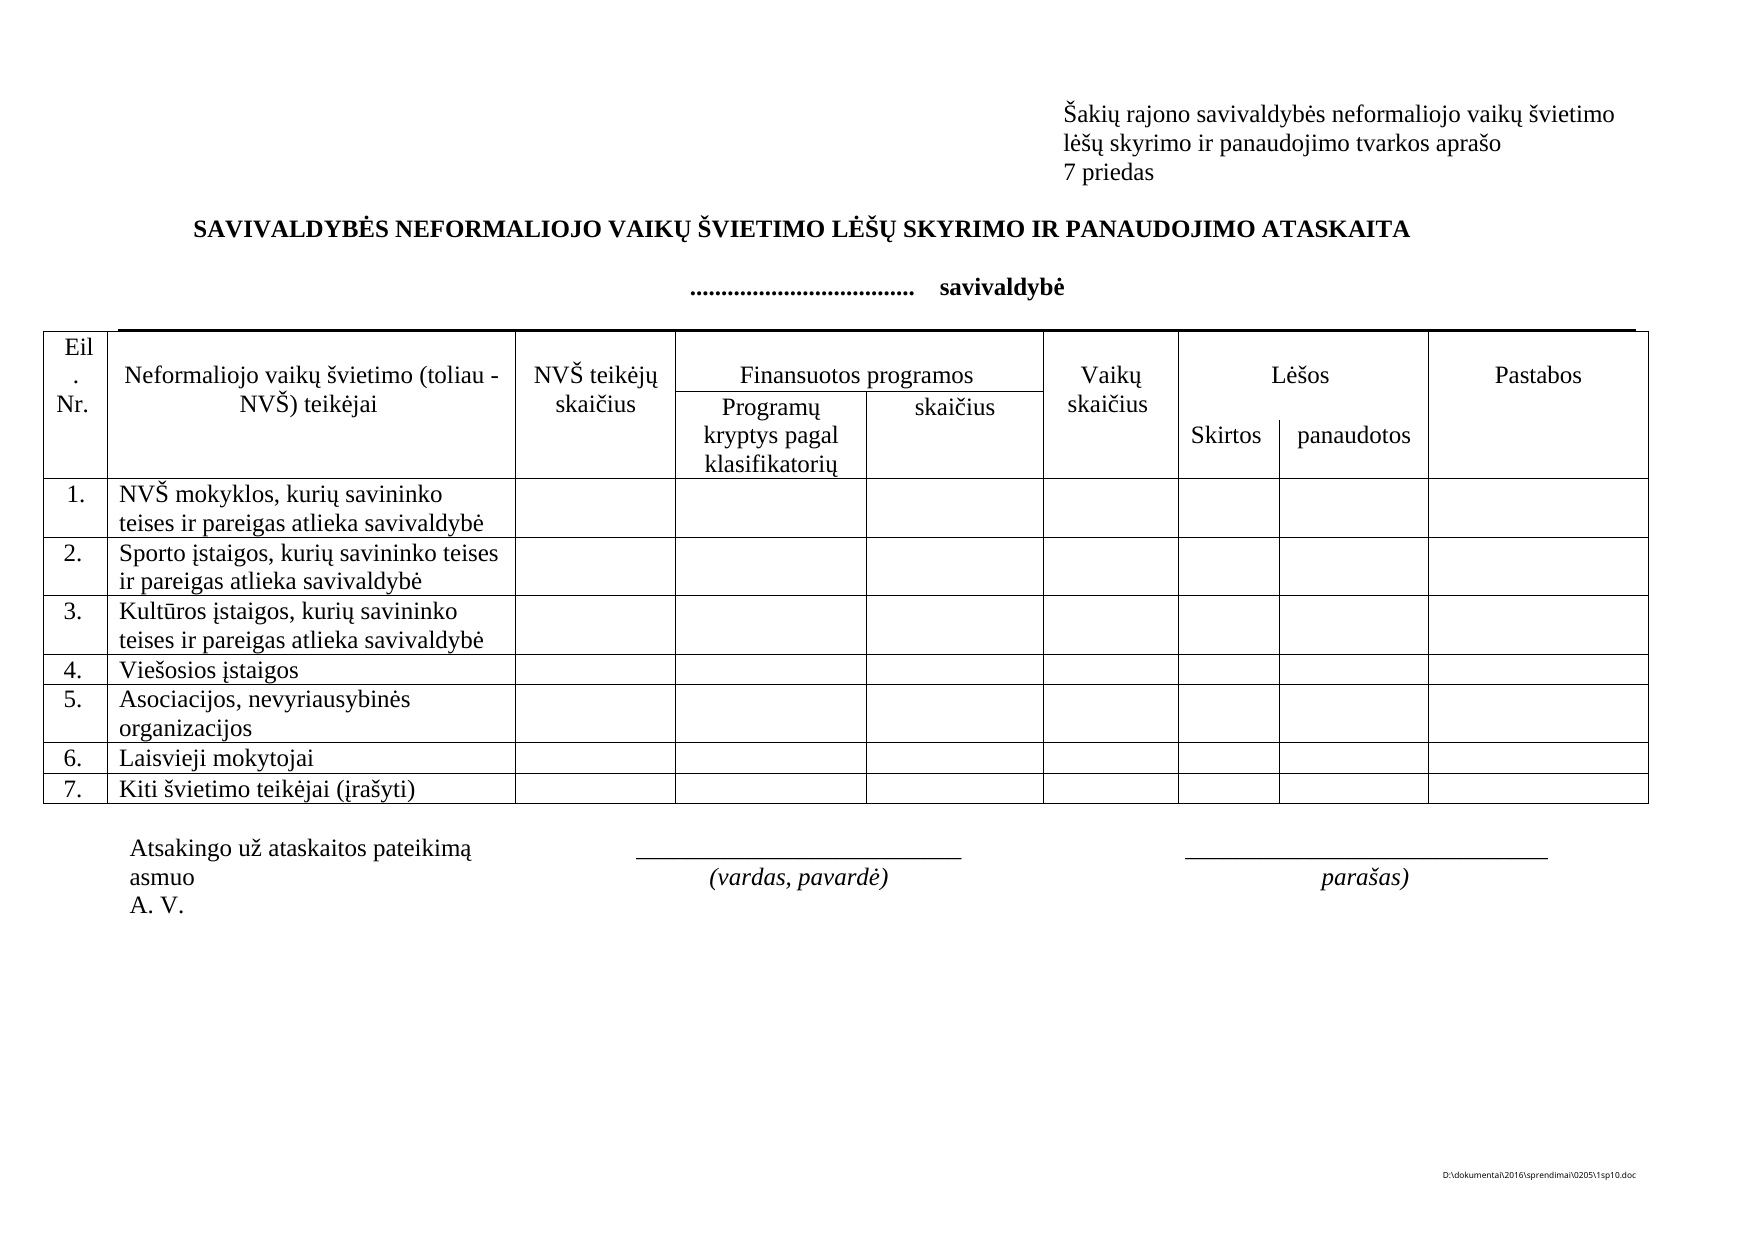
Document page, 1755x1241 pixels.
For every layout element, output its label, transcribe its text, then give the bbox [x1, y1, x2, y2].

table_cell [1429, 774, 1648, 803]
table_cell Kultūros įstaigos, kurių savininko teises ir pareigas atlieka savivaldybė [108, 596, 515, 654]
table_header Eil. Nr. [44, 332, 107, 478]
table_header Lėšos [1179, 332, 1428, 419]
table_cell 4. [44, 655, 107, 683]
table_cell [516, 685, 675, 742]
table_cell [1280, 538, 1428, 595]
table_cell [1179, 655, 1279, 683]
table_cell [1280, 655, 1428, 683]
table_cell [1044, 743, 1178, 773]
table_cell Skirtos [1179, 420, 1279, 478]
table_cell [1179, 743, 1279, 773]
table_cell [676, 685, 866, 742]
table_cell [1179, 685, 1279, 742]
table_cell [867, 774, 1043, 803]
table_cell [1044, 774, 1178, 803]
table_cell 6. [44, 743, 107, 773]
table_cell [516, 538, 675, 595]
table_cell panaudotos [1280, 420, 1428, 478]
table_cell 7. [44, 774, 107, 803]
table_cell [676, 538, 866, 595]
table_cell [1429, 596, 1648, 654]
table_cell [1280, 596, 1428, 654]
table_cell Laisvieji mokytojai [108, 743, 515, 773]
table_cell [867, 538, 1043, 595]
text SAVIVALDYBĖS NEFORMALIOJO VAIKŲ ŠVIETIMO LĖŠŲ SKYRIMO IR PANAUDOJIMO ATASKAITA [118, 214, 1636, 243]
table_cell [1044, 479, 1178, 537]
table_cell [1429, 479, 1648, 537]
text Šakių rajono savivaldybės neformaliojo vaikų švietimo lėšų skyrimo ir panaudojimo tvarkos aprašo [1063, 99, 1636, 157]
table_cell [1429, 538, 1648, 595]
table_header Finansuotos programos [676, 332, 1043, 391]
table_cell [1280, 685, 1428, 742]
table_cell [1044, 655, 1178, 683]
table_cell Asociacijos, nevyriausybinės organizacijos [108, 685, 515, 742]
table_cell NVŠ mokyklos, kurių savininko teises ir pareigas atlieka savivaldybė [108, 479, 515, 537]
table_cell [1429, 743, 1648, 773]
table_cell [867, 685, 1043, 742]
text 7 priedas [1063, 157, 1636, 186]
table_cell [1280, 743, 1428, 773]
table_cell [676, 743, 866, 773]
table_header Vaikų skaičius [1044, 332, 1178, 478]
table_cell [1280, 774, 1428, 803]
table_cell 2. [44, 538, 107, 595]
table_cell Programų kryptys pagal klasifikatorių [676, 392, 866, 478]
table_cell [676, 774, 866, 803]
table_cell [1044, 538, 1178, 595]
table_cell [867, 655, 1043, 683]
table_cell [1429, 655, 1648, 683]
table_cell [867, 743, 1043, 773]
table_cell [676, 479, 866, 537]
table_cell [516, 596, 675, 654]
table_cell [516, 655, 675, 683]
table_cell 1. [44, 479, 107, 537]
table_cell Viešosios įstaigos [108, 655, 515, 683]
table_cell [516, 743, 675, 773]
table_cell [867, 479, 1043, 537]
table_cell [1044, 685, 1178, 742]
table_cell Sporto įstaigos, kurių savininko teises ir pareigas atlieka savivaldybė [108, 538, 515, 595]
table_cell [676, 655, 866, 683]
table_cell [1179, 538, 1279, 595]
table_header Pastabos [1429, 332, 1648, 478]
table_header NVŠ teikėjų skaičius [516, 332, 675, 478]
table_cell [1280, 479, 1428, 537]
table_cell [1179, 774, 1279, 803]
table_header Neformaliojo vaikų švietimo (toliau - NVŠ) teikėjai [108, 332, 515, 478]
table_cell [516, 774, 675, 803]
table_cell [676, 596, 866, 654]
table_cell [1179, 596, 1279, 654]
table_cell skaičius [867, 392, 1043, 478]
table_cell 3. [44, 596, 107, 654]
table_cell [867, 596, 1043, 654]
table_cell [1179, 479, 1279, 537]
table_cell Kiti švietimo teikėjai (įrašyti) [108, 774, 515, 803]
table_cell [1429, 685, 1648, 742]
table_cell [516, 479, 675, 537]
table_cell 5. [44, 685, 107, 742]
table_header __________________________ (vardas, pavardė) [513, 833, 1087, 921]
table_header _____________________________ parašas) [1087, 833, 1646, 921]
table_cell [1044, 596, 1178, 654]
text .................................... savivaldybė [118, 272, 1636, 301]
table_header Atsakingo už ataskaitos pateikimą asmuo A. V. [118, 833, 513, 921]
